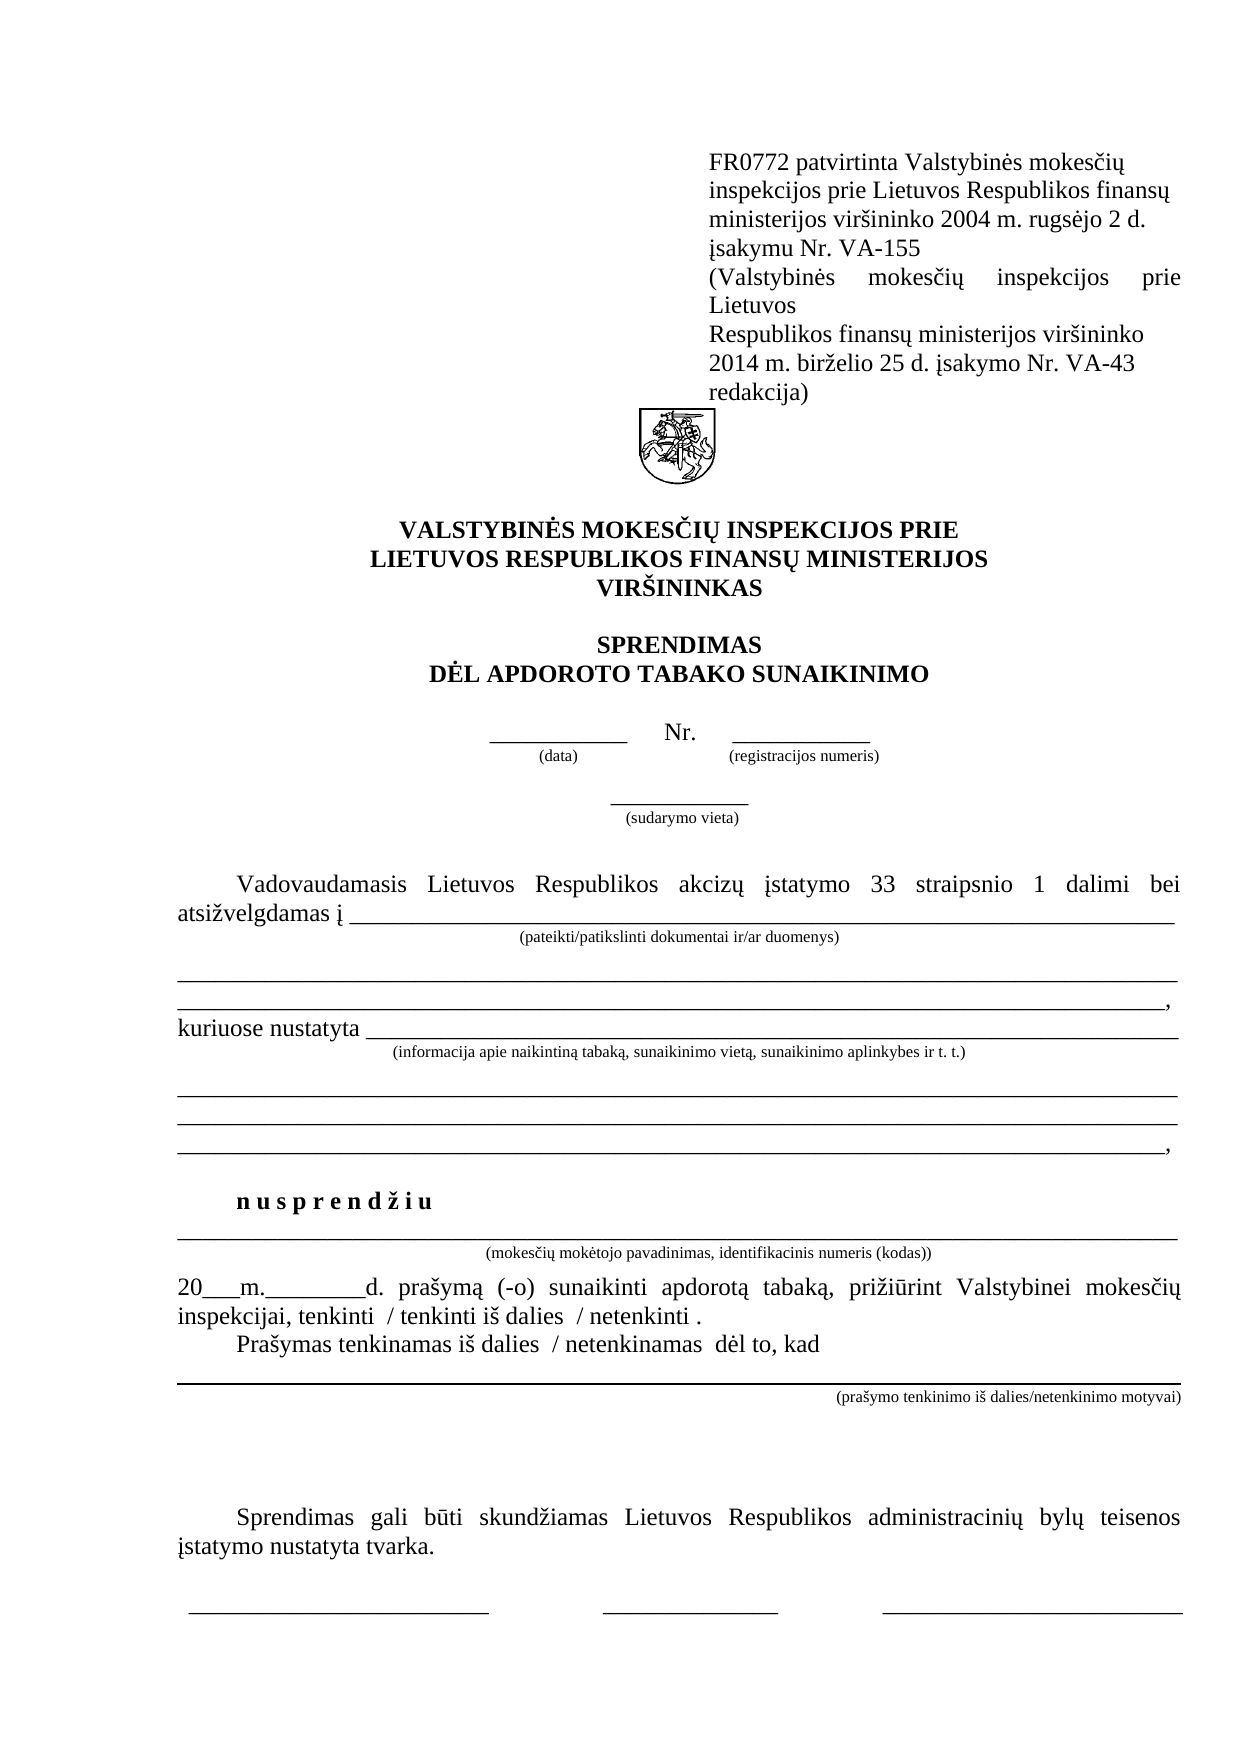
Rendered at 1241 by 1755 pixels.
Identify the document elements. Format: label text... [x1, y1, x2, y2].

text Sprendimas gali būti skundžiamas Lietuvos Respublikos administracinių bylų teisenos įstatymo nustatyta tvarka. [177, 1502, 1181, 1559]
text VALSTYBINĖS MOKESČIŲ INSPEKCIJOS PRIE [177, 516, 1181, 544]
text VIRŠININKAS [177, 573, 1181, 602]
text _______________________________________________________________________________, [177, 1128, 1181, 1157]
text FR0772 patvirtinta Valstybinės mokesčių [177, 147, 1181, 176]
table_header Nr. [652, 717, 708, 779]
text (mokesčių mokėtojo pavadinimas, identifikacinis numeris (kodas)) [177, 1243, 1181, 1272]
text ________________________________________________________________________________ [177, 1071, 1181, 1099]
text (Valstybinės mokesčių inspekcijos prie Lietuvos [709, 262, 1181, 319]
text _______________________________________________________________________________, [177, 984, 1181, 1013]
text (pateikti/patikslinti dokumentai ir/ar duomenys) [177, 927, 1181, 956]
table_header ________________________ [861, 1588, 1204, 1617]
text SPRENDIMAS [177, 631, 1181, 659]
text LIETUVOS RESPUBLIKOS FINANSŲ MINISTERIJOS [177, 544, 1181, 573]
text ministerijos viršininko 2004 m. rugsėjo 2 d. [709, 204, 1181, 233]
text redakcija) [709, 377, 1181, 406]
table_header ________________________ [177, 1588, 519, 1617]
text Respublikos finansų ministerijos viršininko [709, 319, 1181, 348]
table_header ___________ (data) [465, 717, 652, 779]
text (prašymo tenkinimo iš dalies/netenkinimo motyvai) [177, 1387, 1181, 1416]
text 20___m.________d. prašymą (-o) sunaikinti apdorotą tabaką, prižiūrint Valstybinei mokesčių inspekcijai, tenkinti / tenkinti iš dalies / netenkinti . [177, 1272, 1181, 1329]
text 2014 m. birželio 25 d. įsakymo Nr. VA-43 [709, 348, 1181, 377]
text n u s p r e n d ž i u [177, 1186, 1181, 1214]
text DĖL APDOROTO TABAKO SUNAIKINIMO [177, 659, 1181, 688]
text Vadovaudamasis Lietuvos Respublikos akcizų įstatymo 33 straipsnio 1 dalimi bei atsižvelgdamas į __________________________________________________________________ [177, 869, 1181, 927]
text (informacija apie naikintiną tabaką, sunaikinimo vietą, sunaikinimo aplinkybes ir t. t.) [177, 1042, 1181, 1071]
text ________________________________________________________________________________ [177, 1214, 1181, 1243]
text ________________________________________________________________________________ [177, 956, 1181, 984]
table_header ___________ (registracijos numeris) [708, 717, 894, 779]
text ________________________________________________________________________________ [177, 1099, 1181, 1128]
text inspekcijos prie Lietuvos Respublikos finansų [709, 176, 1181, 204]
table_cell ___________ (sudarymo vieta) [465, 779, 894, 841]
text kuriuose nustatyta _________________________________________________________________ [177, 1013, 1181, 1042]
text Prašymas tenkinamas iš dalies / netenkinamas dėl to, kad [177, 1329, 1181, 1383]
text įsakymu Nr. VA-155 [709, 233, 1181, 262]
table_header ______________ [519, 1588, 861, 1617]
